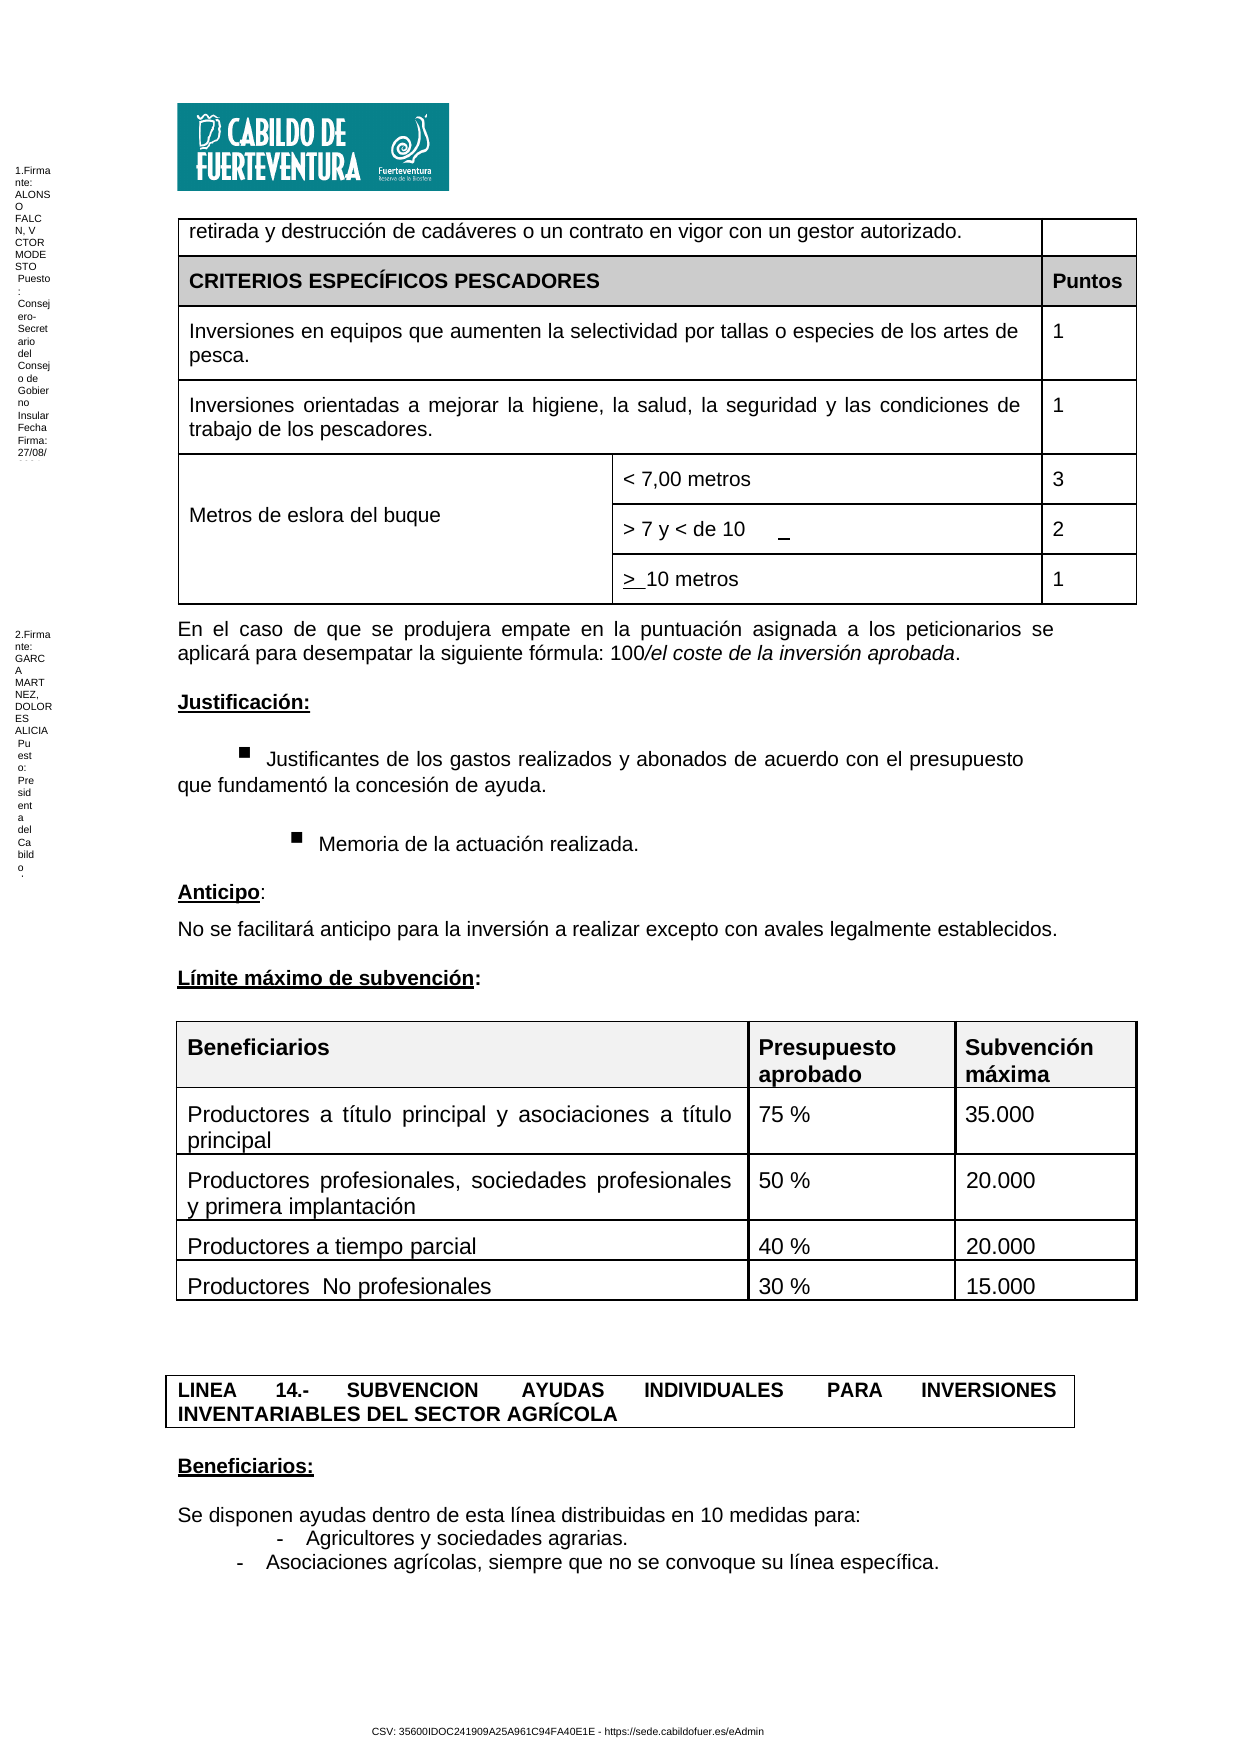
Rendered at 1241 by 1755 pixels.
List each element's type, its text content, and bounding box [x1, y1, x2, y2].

subtitle Límite máximo de subvención: [177, 965, 1241, 989]
table_cell CRITERIOS ESPECÍFICOS PESCADORES [179, 257, 1041, 305]
table_cell 3 [1043, 455, 1136, 503]
table_cell Productores a tiempo parcial [177, 1221, 747, 1259]
text No se facilitará anticipo para la inversión a realizar excepto con avales legalmente establecidos. [177, 917, 1241, 941]
text Beneficiarios: [177, 1453, 1241, 1477]
table_cell 2 [1043, 505, 1136, 553]
text 1.Firmante: ALONSO FALC N, V CTOR MODESTO [15, 165, 52, 273]
table_cell 20.000 [956, 1221, 1135, 1259]
table_header Presupuesto aprobado [750, 1022, 954, 1087]
table_cell 50 % [750, 1155, 954, 1219]
text 2.Firmante: GARC A MART NEZ, DOLORES ALICIA [15, 629, 52, 737]
subtitle Justificación: [177, 690, 1241, 714]
table_cell 1 [1043, 555, 1136, 603]
table_cell 20.000 [956, 1155, 1135, 1219]
subtitle Anticipo: [177, 880, 1241, 904]
table_cell Productores profesionales, sociedades profesionales y primera implantación [177, 1155, 747, 1219]
table_cell 75 % [750, 1088, 954, 1153]
text Puesto: Consejero-Secretario del Consejo de Gobierno Insular Fecha Firma: 27/08/2024 12:43:01 [18, 273, 51, 461]
table_cell Metros de eslora del buque [179, 455, 612, 603]
table_cell 1 [1043, 307, 1136, 379]
table_cell Productores a título principal y asociaciones a título principal [177, 1088, 747, 1153]
table_cell > 7 y < de 10 [613, 505, 1041, 553]
table_cell > 10 metros [613, 555, 1041, 603]
table_header [1043, 220, 1136, 255]
list Agricultores y sociedades agrarias. [276, 1527, 1241, 1551]
table_header retirada y destrucción de cadáveres o un contrato en vigor con un gestor autorizado. [179, 220, 1041, 255]
table_header Subvención máxima [957, 1022, 1135, 1087]
list Justificantes de los gastos realizados y abonados de acuerdo con el presupuesto que fundamentó la concesión de ayuda. [154, 731, 1062, 797]
table_header Beneficiarios [177, 1022, 747, 1087]
table_cell 35.000 [957, 1088, 1135, 1153]
table_cell 30 % [750, 1261, 954, 1299]
text LINEA 14.- SUBVENCION AYUDAS INDIVIDUALES PARA INVERSIONES INVENTARIABLES DEL SECTOR AGRÍCOLA [178, 1378, 1063, 1426]
table_cell < 7,00 metros [613, 455, 1041, 503]
text Puesto: Presidenta del Cabildo de Fuerteventura Fecha Firma: 27/08/2024 12:48:06 [18, 737, 34, 877]
table_cell Inversiones orientadas a mejorar la higiene, la salud, la seguridad y las condiciones de trabajo de los pescadores. [179, 381, 1041, 453]
table_cell Productores No profesionales [177, 1261, 747, 1299]
table_cell 40 % [750, 1221, 954, 1259]
table_cell Puntos [1043, 257, 1136, 305]
table_cell Inversiones en equipos que aumenten la selectividad por tallas o especies de los artes de pesca. [179, 307, 1041, 379]
list Asociaciones agrícolas, siempre que no se convoque su línea específica. [236, 1551, 1241, 1574]
text Se disponen ayudas dentro de esta línea distribuidas en 10 medidas para: [177, 1503, 1241, 1527]
text En el caso de que se produjera empate en la puntuación asignada a los peticionarios se aplicará para desempatar la siguiente fórmula: 100/el coste de la inversión aprobada. [177, 617, 1062, 665]
list Memoria de la actuación realizada. [295, 810, 1241, 861]
table_cell 1 [1043, 381, 1136, 453]
table_cell 15.000 [956, 1261, 1135, 1299]
